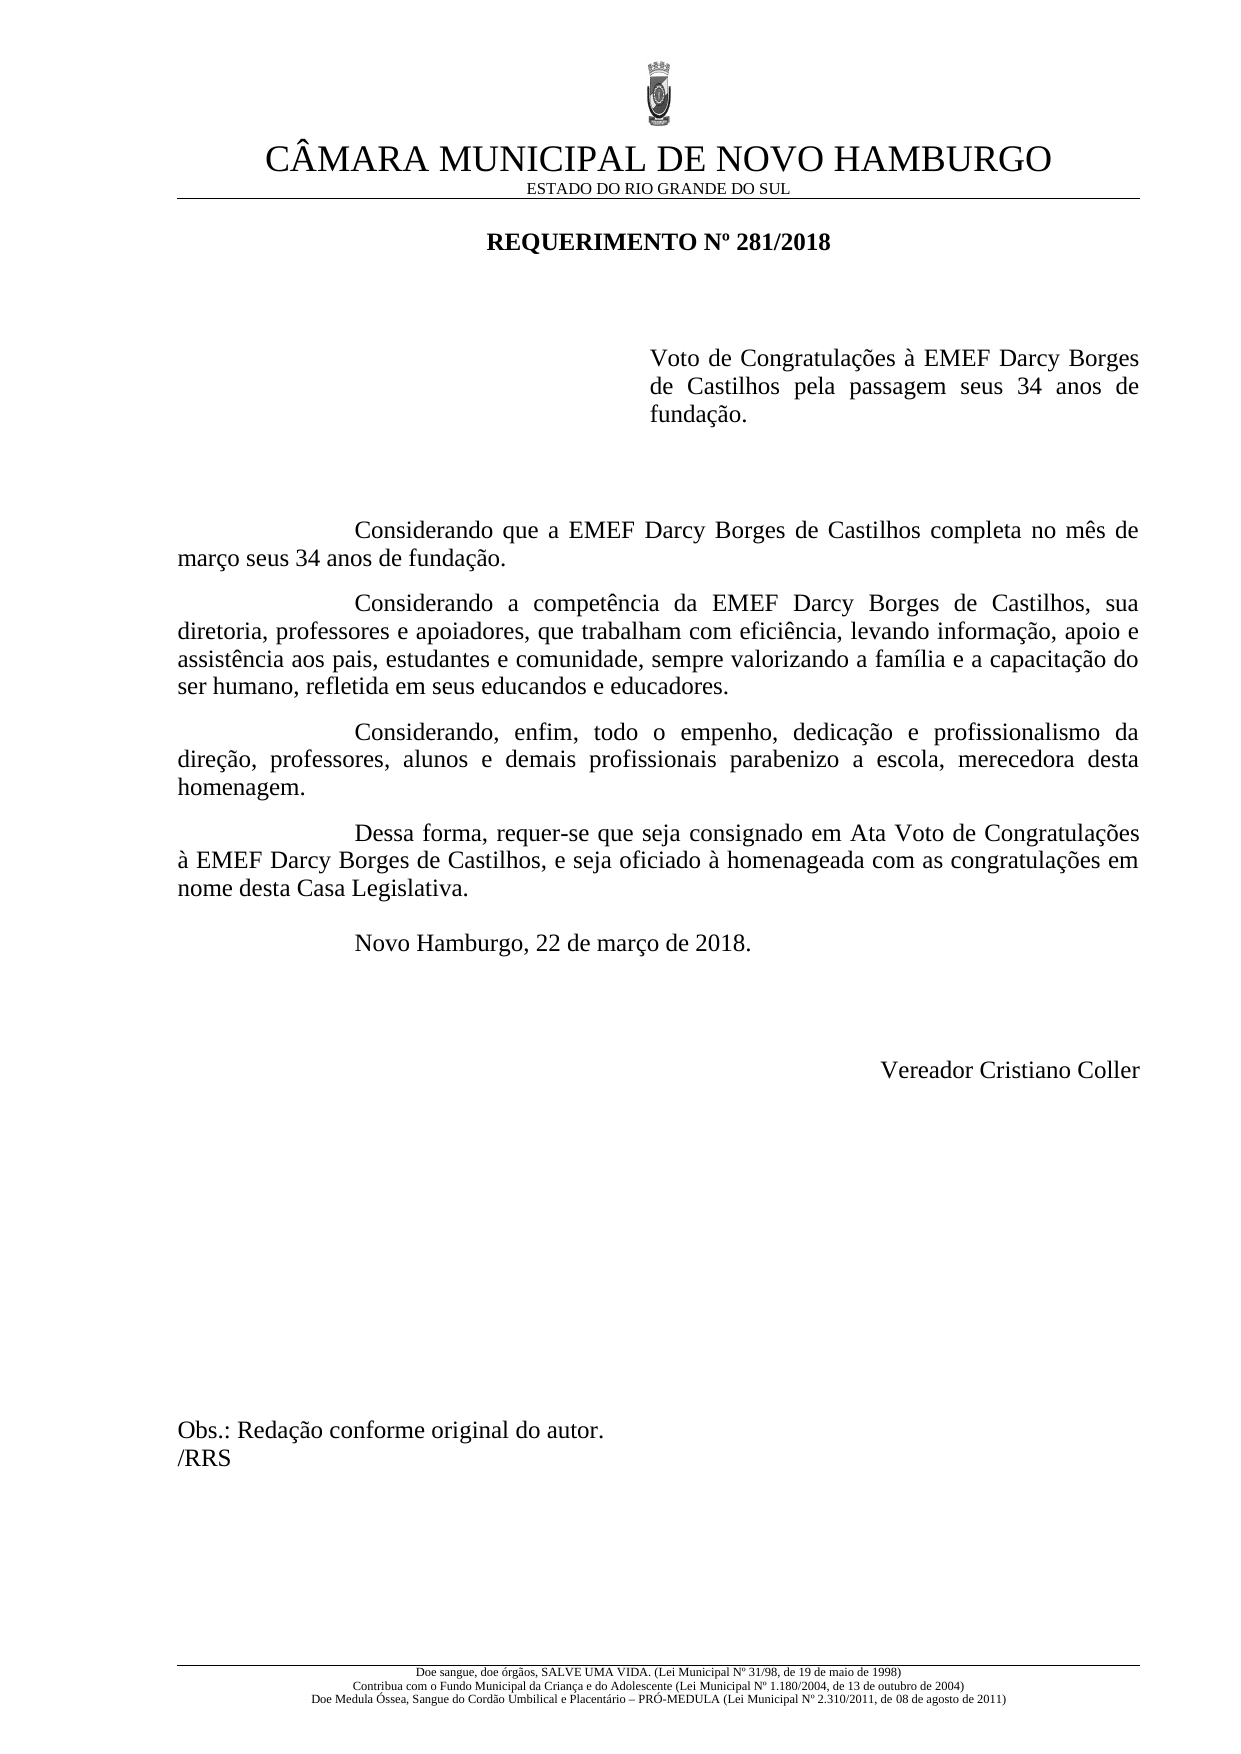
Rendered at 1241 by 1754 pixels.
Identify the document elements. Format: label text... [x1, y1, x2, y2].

text /RRS [177, 1444, 1140, 1472]
text Voto de Congratulações à EMEF Darcy Borges de Castilhos pela passagem seus 34 anos de fundação. [649, 344, 1140, 428]
text Considerando a competência da EMEF Darcy Borges de Castilhos, sua diretoria, professores e apoiadores, que trabalham com eficiência, levando informação, apoio e assistência aos pais, estudantes e comunidade, sempre valorizando a família e a capacitação do ser humano, refletida em seus educandos e educadores. [177, 589, 1140, 700]
text Considerando que a EMEF Darcy Borges de Castilhos completa no mês de março seus 34 anos de fundação. [177, 516, 1140, 572]
text Dessa forma, requer-se que seja consignado em Ata Voto de Congratulações à EMEF Darcy Borges de Castilhos, e seja oficiado à homenageada com as congratulações em nome desta Casa Legislativa. [177, 819, 1140, 902]
text Novo Hamburgo, 22 de março de 2018. [177, 929, 1140, 957]
text REQUERIMENTO Nº 281/2018 [177, 228, 1140, 256]
text Vereador Cristiano Coller [177, 1056, 1140, 1084]
text Considerando, enfim, todo o empenho, dedicação e profissionalismo da direção, professores, alunos e demais profissionais parabenizo a escola, merecedora desta homenagem. [177, 718, 1140, 801]
text Obs.: Redação conforme original do autor. [177, 1417, 1140, 1444]
